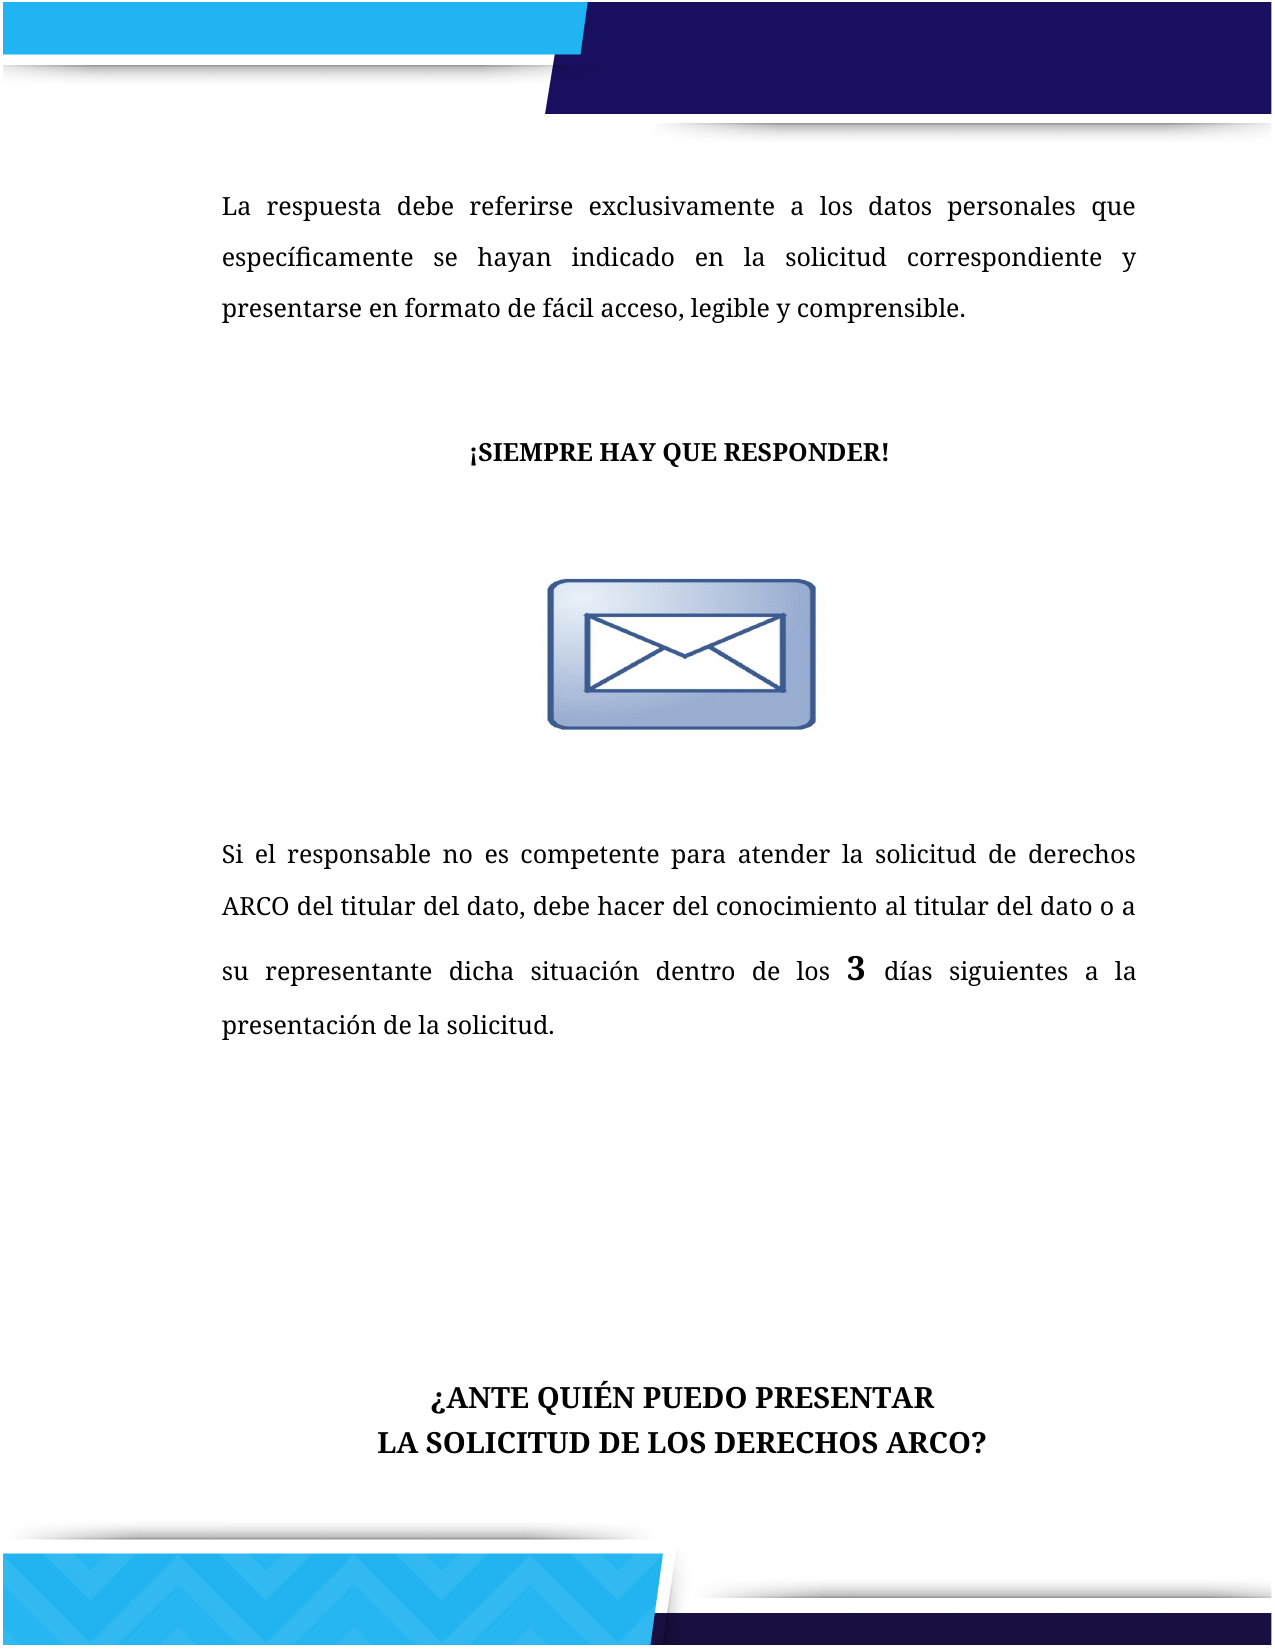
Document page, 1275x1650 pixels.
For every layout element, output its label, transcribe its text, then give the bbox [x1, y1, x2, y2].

text LA SOLICITUD DE LOS DERECHOS ARCO? [243, 1423, 1121, 1462]
text ¿ANTE QUIÉN PUEDO PRESENTAR [243, 1377, 1121, 1417]
